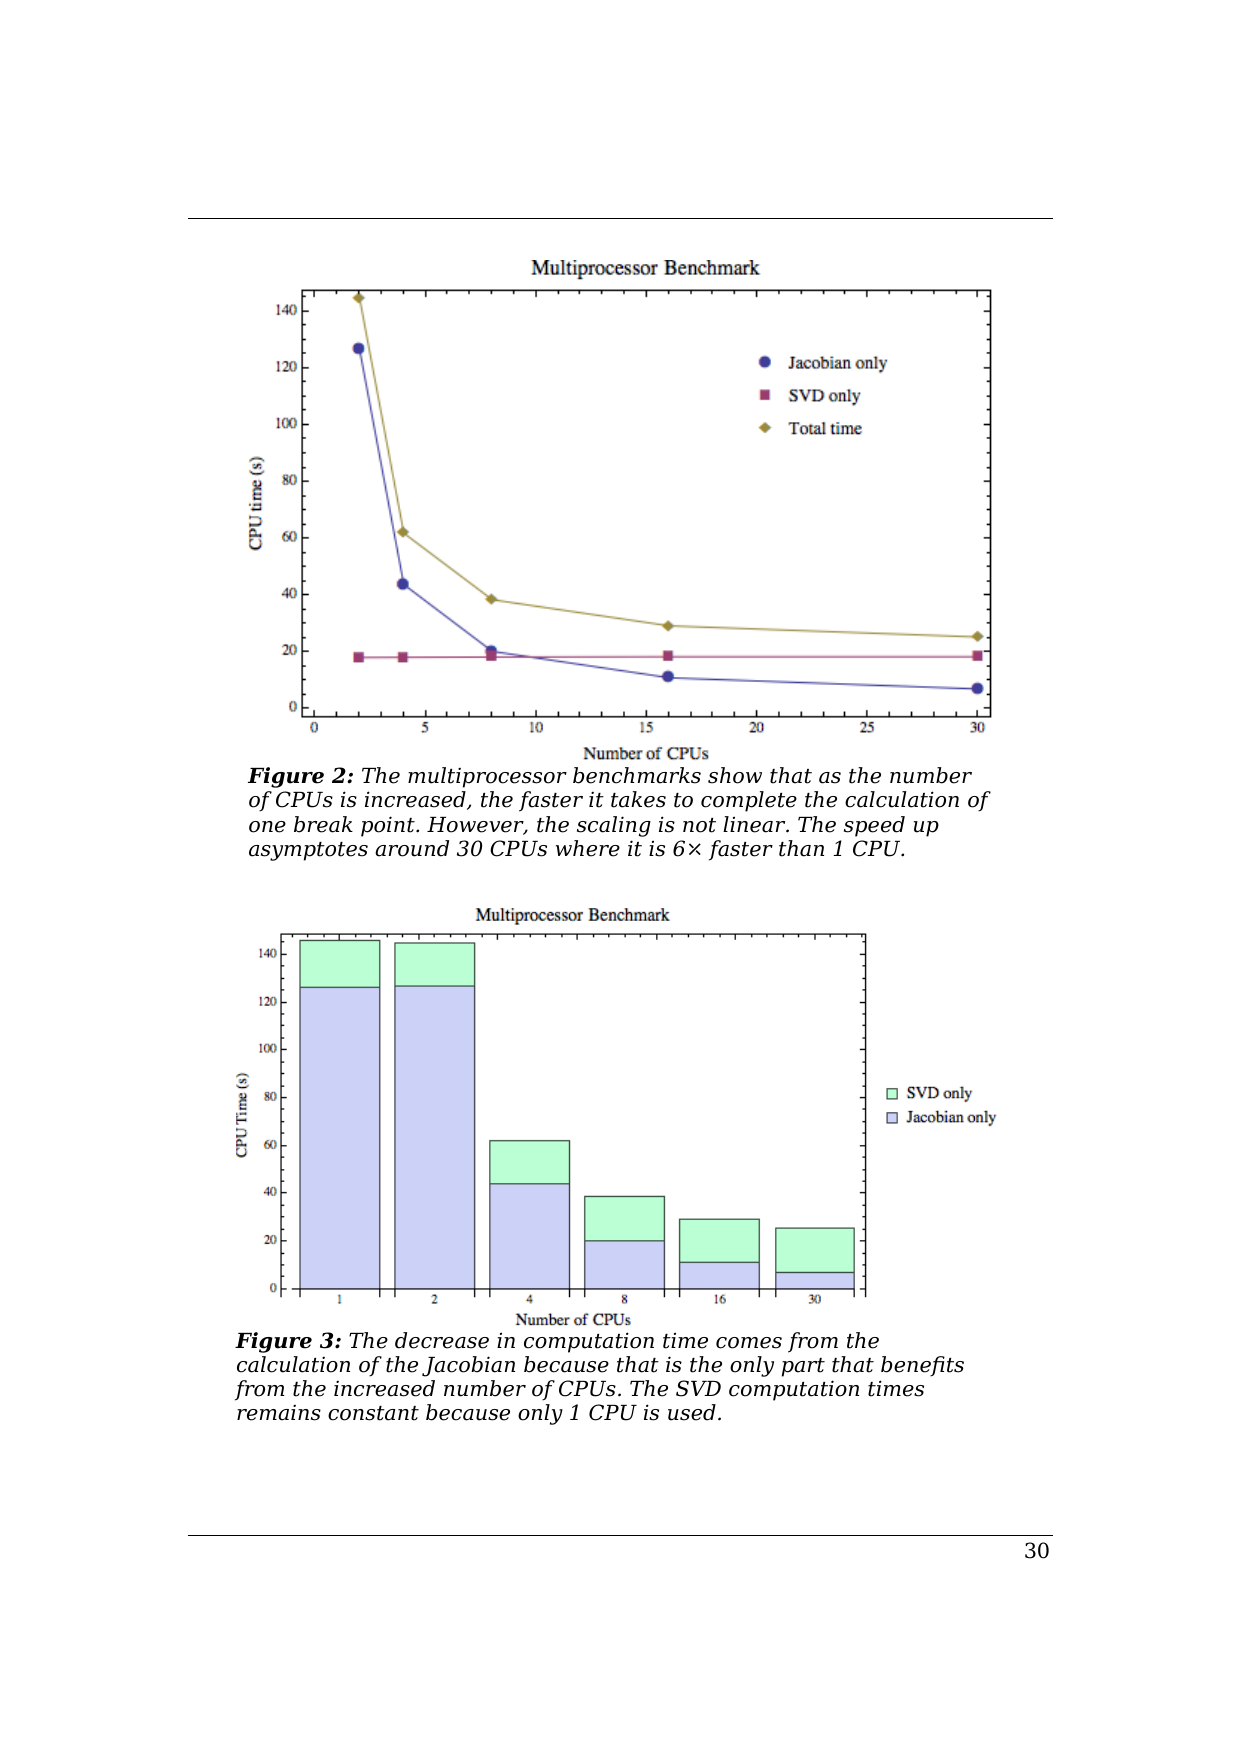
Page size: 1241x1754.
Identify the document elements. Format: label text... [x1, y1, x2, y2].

text Figure 3: The decrease in computation time comes from the calculation of the Jacobian because that is the only part that benefits from the increased number of CPUs. The SVD computation times remains constant because only 1 CPU is used. [236, 1329, 1002, 1426]
picture [235, 908, 1003, 1329]
picture [248, 260, 993, 764]
text Figure 2: The multiprocessor benchmarks show that as the number of CPUs is increased, the faster it takes to complete the calculation of one break point. However, the scaling is not linear. The speed up asymptotes around 30 CPUs where it is 6⤫ faster than 1 CPU. [248, 764, 992, 861]
